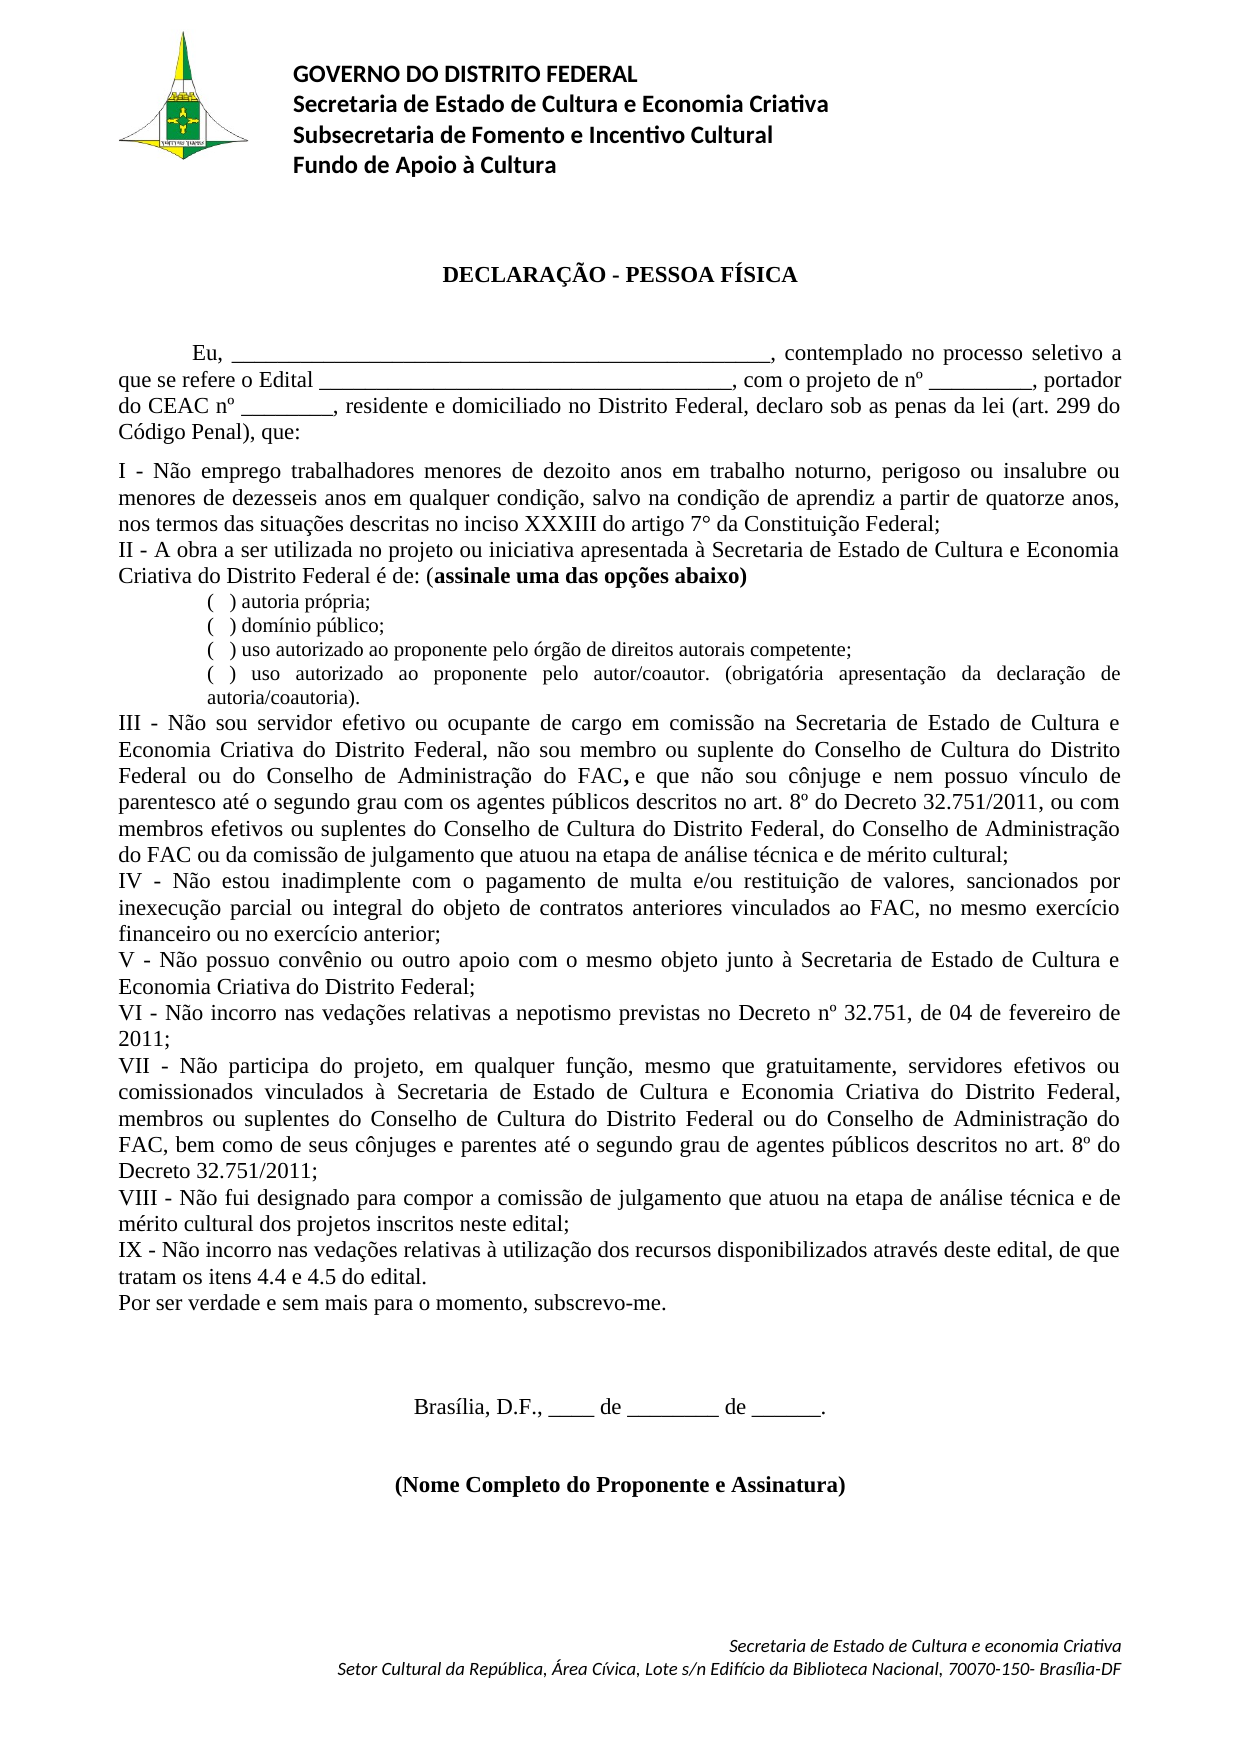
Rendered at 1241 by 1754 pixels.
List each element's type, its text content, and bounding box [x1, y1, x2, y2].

text ( ) uso autorizado ao proponente pelo órgão de direitos autorais competente; [207, 637, 1122, 661]
text V - Não possuo convênio ou outro apoio com o mesmo objeto junto à Secretaria de Estado de Cultura e Economia Criativa do Distrito Federal; [118, 946, 1122, 999]
text IX - Não incorro nas vedações relativas à utilização dos recursos disponibilizados através deste edital, de que tratam os itens 4.4 e 4.5 do edital. [118, 1236, 1122, 1289]
text VII - Não participa do projeto, em qualquer função, mesmo que gratuitamente, servidores efetivos ou comissionados vinculados à Secretaria de Estado de Cultura e Economia Criativa do Distrito Federal, membros ou suplentes do Conselho de Cultura do Distrito Federal ou do Conselho de Administração do FAC, bem como de seus cônjuges e parentes até o segundo grau de agentes públicos descritos no art. 8º do Decreto 32.751/2011; [118, 1052, 1122, 1184]
text DECLARAÇÃO - PESSOA FÍSICA [118, 262, 1122, 288]
text IV - Não estou inadimplente com o pagamento de multa e/ou restituição de valores, sancionados por inexecução parcial ou integral do objeto de contratos anteriores vinculados ao FAC, no mesmo exercício financeiro ou no exercício anterior; [118, 867, 1122, 946]
text ( ) uso autorizado ao proponente pelo autor/coautor. (obrigatória apresentação da declaração de autoria/coautoria). [207, 661, 1122, 709]
text I - Não emprego trabalhadores menores de dezoito anos em trabalho noturno, perigoso ou insalubre ou menores de dezesseis anos em qualquer condição, salvo na condição de aprendiz a partir de quatorze anos, nos termos das situações descritas no inciso XXXIII do artigo 7° da Constituição Federal; [118, 457, 1122, 536]
text III - Não sou servidor efetivo ou ocupante de cargo em comissão na Secretaria de Estado de Cultura e Economia Criativa do Distrito Federal, não sou membro ou suplente do Conselho de Cultura do Distrito Federal ou do Conselho de Administração do FAC, e que não sou cônjuge e nem possuo vínculo de parentesco até o segundo grau com os agentes públicos descritos no art. 8º do Decreto 32.751/2011, ou com membros efetivos ou suplentes do Conselho de Cultura do Distrito Federal, do Conselho de Administração do FAC ou da comissão de julgamento que atuou na etapa de análise técnica e de mérito cultural; [118, 709, 1122, 867]
text II - A obra a ser utilizada no projeto ou iniciativa apresentada à Secretaria de Estado de Cultura e Economia Criativa do Distrito Federal é de: (assinale uma das opções abaixo) [118, 536, 1122, 589]
text Eu, _______________________________________________, contemplado no processo seletivo a que se refere o Edital ____________________________________, com o projeto de nº _________, portador do CEAC nº ________, residente e domiciliado no Distrito Federal, declaro sob as penas da lei (art. 299 do Código Penal), que: [118, 339, 1122, 445]
text VIII - Não fui designado para compor a comissão de julgamento que atuou na etapa de análise técnica e de mérito cultural dos projetos inscritos neste edital; [118, 1184, 1122, 1236]
text ( ) domínio público; [207, 613, 1122, 637]
picture [118, 29, 249, 160]
text ( ) autoria própria; [118, 589, 1122, 613]
text Por ser verdade e sem mais para o momento, subscrevo-me. [118, 1289, 1122, 1315]
text VI - Não incorro nas vedações relativas a nepotismo previstas no Decreto nº 32.751, de 04 de fevereiro de 2011; [118, 999, 1122, 1052]
text (Nome Completo do Proponente e Assinatura) [118, 1471, 1122, 1497]
text Brasília, D.F., ____ de ________ de ______. [118, 1393, 1122, 1419]
